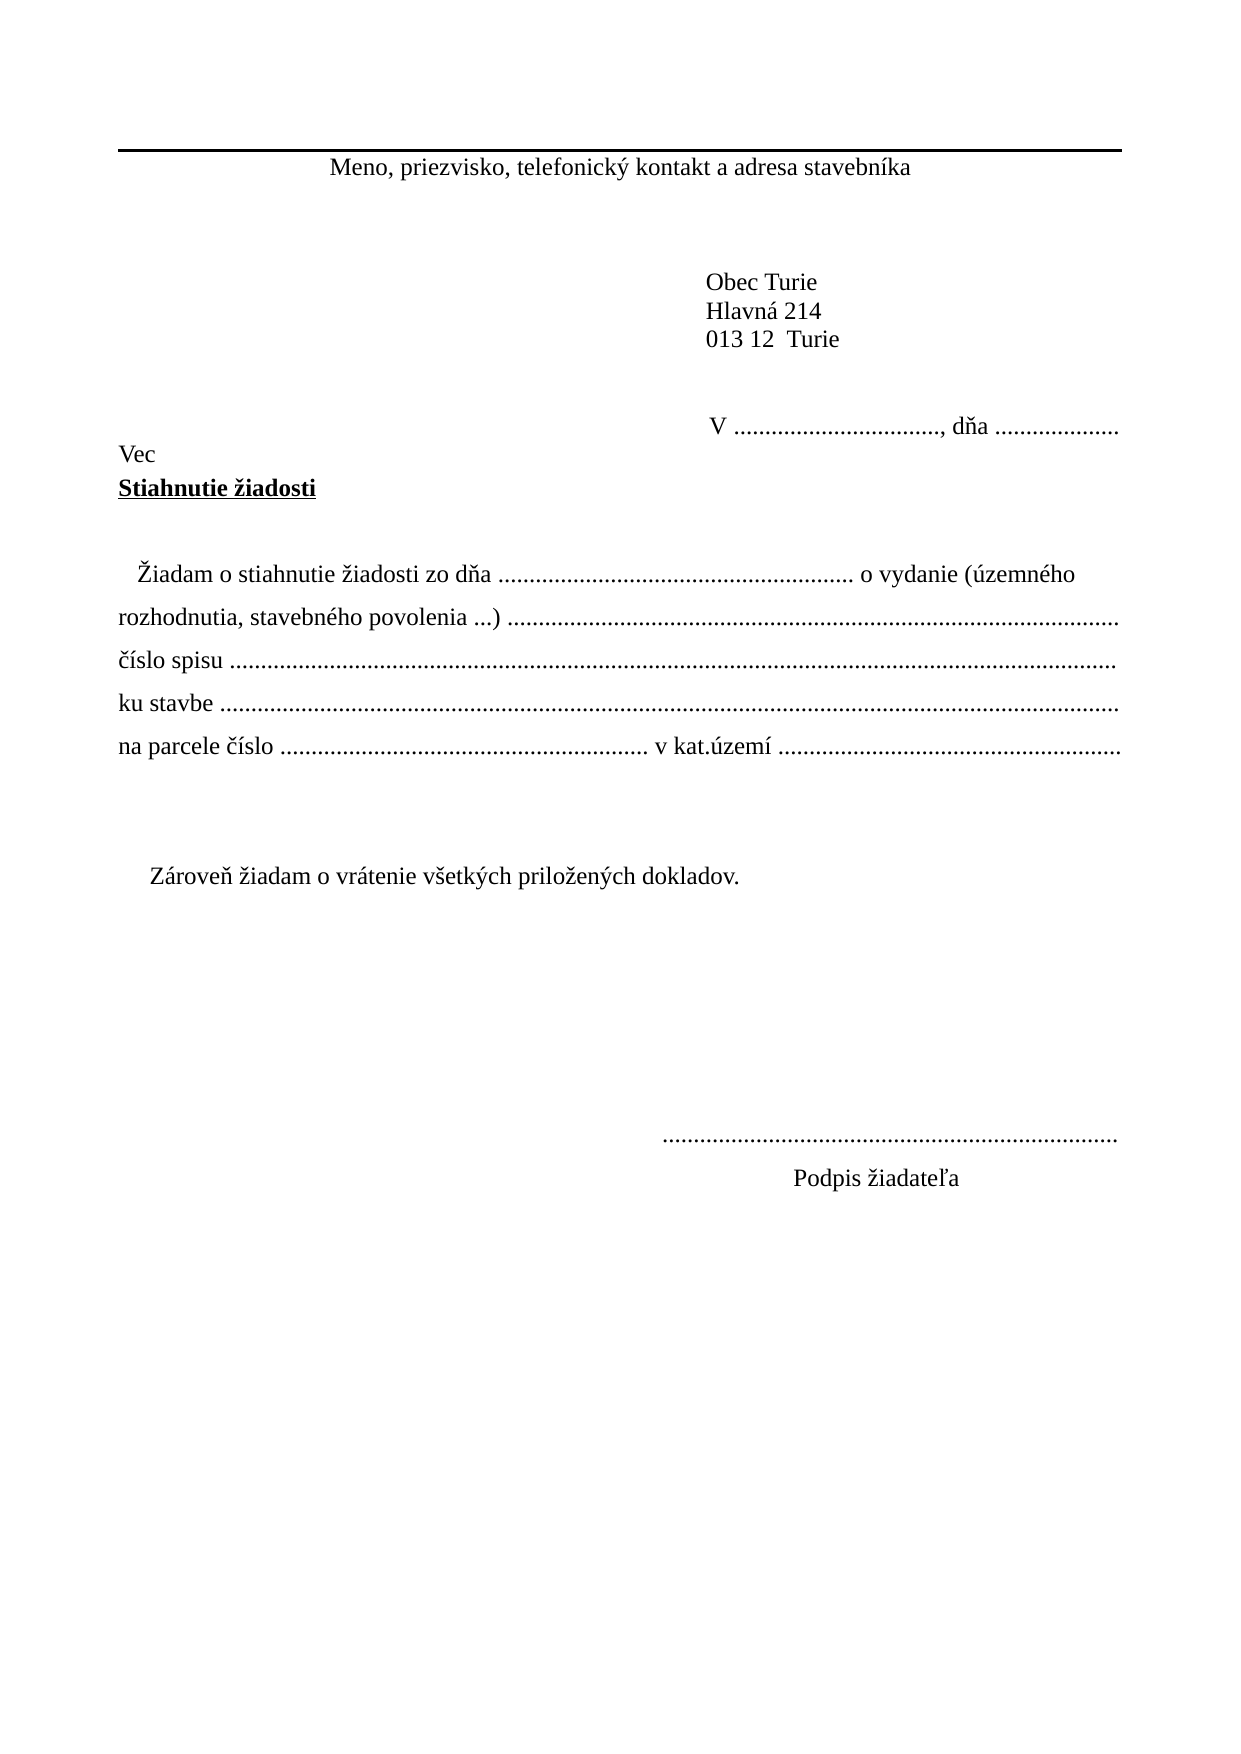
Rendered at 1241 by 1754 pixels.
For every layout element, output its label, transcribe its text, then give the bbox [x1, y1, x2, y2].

text Meno, priezvisko, telefonický kontakt a adresa stavebníka [118, 152, 1122, 181]
text V ................................., dňa .................... [118, 411, 1122, 439]
text na parcele číslo ........................................................... v kat.území ....................................................... [118, 731, 1122, 760]
text Zároveň žiadam o vrátenie všetkých priložených dokladov. [118, 861, 1122, 889]
text Stiahnutie žiadosti [118, 473, 1122, 501]
text Vec [118, 439, 1122, 468]
text ......................................................................... [118, 1119, 1122, 1148]
text Podpis žiadateľa [118, 1163, 1122, 1191]
text Žiadam o stiahnutie žiadosti zo dňa ......................................................... o vydanie (územného rozhodnutia, stavebného povolenia ...) .................................................................................................. číslo spisu .............................................................................................................................................. ku stavbe ................................................................................................................................................ [118, 559, 1122, 717]
text Hlavná 214 [118, 296, 1122, 324]
text Obec Turie [118, 267, 1122, 296]
text 013 12 Turie [118, 324, 1122, 353]
